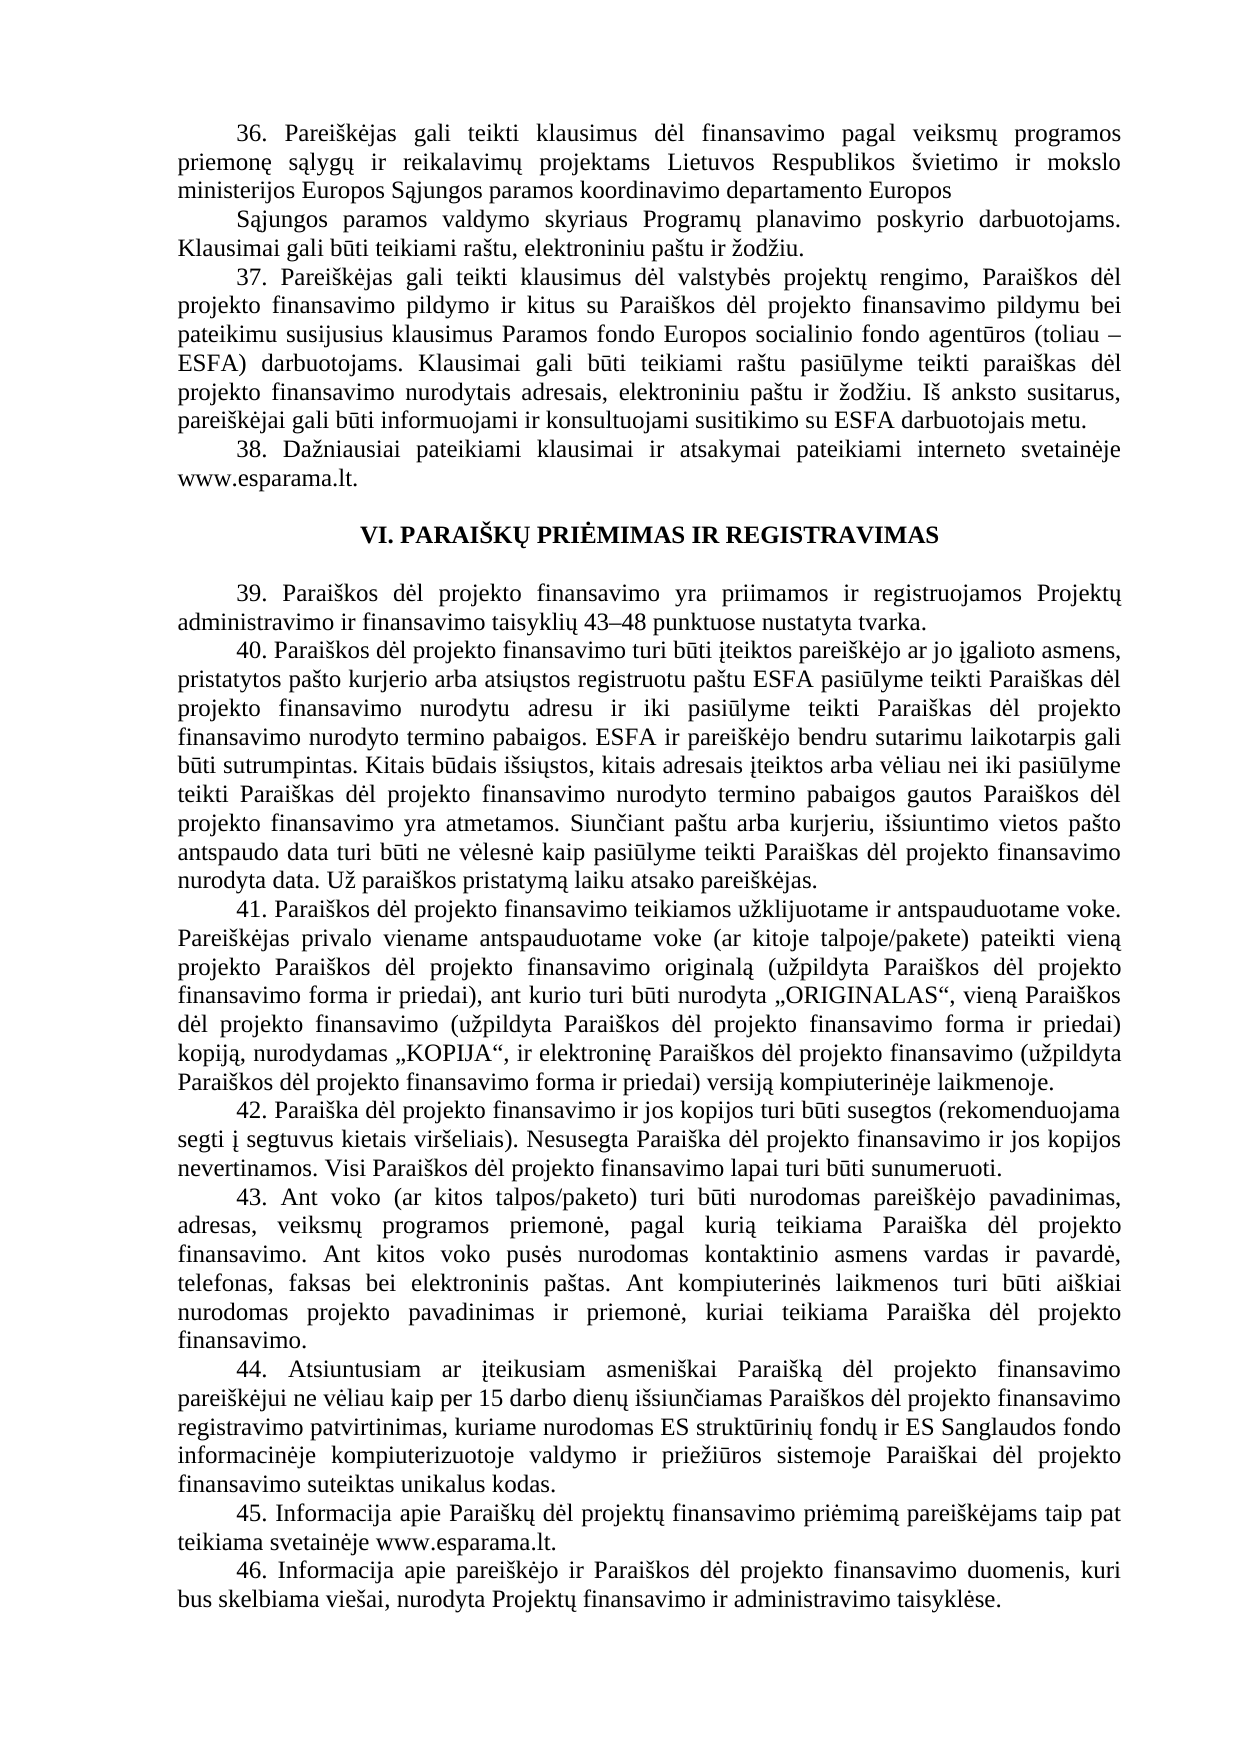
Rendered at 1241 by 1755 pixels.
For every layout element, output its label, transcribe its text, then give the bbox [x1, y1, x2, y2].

text Sąjungos paramos valdymo skyriaus Programų planavimo poskyrio darbuotojams. Klausimai gali būti teikiami raštu, elektroniniu paštu ir žodžiu. [177, 204, 1122, 262]
text 39. Paraiškos dėl projekto finansavimo yra priimamos ir registruojamos Projektų administravimo ir finansavimo taisyklių 43–48 punktuose nustatyta tvarka. [177, 578, 1122, 636]
text VI. PARAIŠKŲ PRIĖMIMAS IR REGISTRAVIMAS [177, 521, 1122, 549]
text 45. Informacija apie Paraiškų dėl projektų finansavimo priėmimą pareiškėjams taip pat teikiama svetainėje www.esparama.lt. [177, 1498, 1122, 1556]
text 43. Ant voko (ar kitos talpos/paketo) turi būti nurodomas pareiškėjo pavadinimas, adresas, veiksmų programos priemonė, pagal kurią teikiama Paraiška dėl projekto finansavimo. Ant kitos voko pusės nurodomas kontaktinio asmens vardas ir pavardė, telefonas, faksas bei elektroninis paštas. Ant kompiuterinės laikmenos turi būti aiškiai nurodomas projekto pavadinimas ir priemonė, kuriai teikiama Paraiška dėl projekto finansavimo. [177, 1182, 1122, 1354]
text 41. Paraiškos dėl projekto finansavimo teikiamos užklijuotame ir antspauduotame voke. Pareiškėjas privalo viename antspauduotame voke (ar kitoje talpoje/pakete) pateikti vieną projekto Paraiškos dėl projekto finansavimo originalą (užpildyta Paraiškos dėl projekto finansavimo forma ir priedai), ant kurio turi būti nurodyta „ORIGINALAS“, vieną Paraiškos dėl projekto finansavimo (užpildyta Paraiškos dėl projekto finansavimo forma ir priedai) kopiją, nurodydamas „KOPIJA“, ir elektroninę Paraiškos dėl projekto finansavimo (užpildyta Paraiškos dėl projekto finansavimo forma ir priedai) versiją kompiuterinėje laikmenoje. [177, 894, 1122, 1096]
text 42. Paraiška dėl projekto finansavimo ir jos kopijos turi būti susegtos (rekomenduojama segti į segtuvus kietais viršeliais). Nesusegta Paraiška dėl projekto finansavimo ir jos kopijos nevertinamos. Visi Paraiškos dėl projekto finansavimo lapai turi būti sunumeruoti. [177, 1096, 1122, 1182]
text 36. Pareiškėjas gali teikti klausimus dėl finansavimo pagal veiksmų programos priemonę sąlygų ir reikalavimų projektams Lietuvos Respublikos švietimo ir mokslo ministerijos Europos Sąjungos paramos koordinavimo departamento Europos [177, 118, 1122, 204]
text 38. Dažniausiai pateikiami klausimai ir atsakymai pateikiami interneto svetainėje www.esparama.lt. [177, 434, 1122, 492]
text 37. Pareiškėjas gali teikti klausimus dėl valstybės projektų rengimo, Paraiškos dėl projekto finansavimo pildymo ir kitus su Paraiškos dėl projekto finansavimo pildymu bei pateikimu susijusius klausimus Paramos fondo Europos socialinio fondo agentūros (toliau – ESFA) darbuotojams. Klausimai gali būti teikiami raštu pasiūlyme teikti paraiškas dėl projekto finansavimo nurodytais adresais, elektroniniu paštu ir žodžiu. Iš anksto susitarus, pareiškėjai gali būti informuojami ir konsultuojami susitikimo su ESFA darbuotojais metu. [177, 262, 1122, 434]
text 40. Paraiškos dėl projekto finansavimo turi būti įteiktos pareiškėjo ar jo įgalioto asmens, pristatytos pašto kurjerio arba atsiųstos registruotu paštu ESFA pasiūlyme teikti Paraiškas dėl projekto finansavimo nurodytu adresu ir iki pasiūlyme teikti Paraiškas dėl projekto finansavimo nurodyto termino pabaigos. ESFA ir pareiškėjo bendru sutarimu laikotarpis gali būti sutrumpintas. Kitais būdais išsiųstos, kitais adresais įteiktos arba vėliau nei iki pasiūlyme teikti Paraiškas dėl projekto finansavimo nurodyto termino pabaigos gautos Paraiškos dėl projekto finansavimo yra atmetamos. Siunčiant paštu arba kurjeriu, išsiuntimo vietos pašto antspaudo data turi būti ne vėlesnė kaip pasiūlyme teikti Paraiškas dėl projekto finansavimo nurodyta data. Už paraiškos pristatymą laiku atsako pareiškėjas. [177, 636, 1122, 894]
text 46. Informacija apie pareiškėjo ir Paraiškos dėl projekto finansavimo duomenis, kuri bus skelbiama viešai, nurodyta Projektų finansavimo ir administravimo taisyklėse. [177, 1556, 1122, 1613]
text 44. Atsiuntusiam ar įteikusiam asmeniškai Paraišką dėl projekto finansavimo pareiškėjui ne vėliau kaip per 15 darbo dienų išsiunčiamas Paraiškos dėl projekto finansavimo registravimo patvirtinimas, kuriame nurodomas ES struktūrinių fondų ir ES Sanglaudos fondo informacinėje kompiuterizuotoje valdymo ir priežiūros sistemoje Paraiškai dėl projekto finansavimo suteiktas unikalus kodas. [177, 1354, 1122, 1498]
